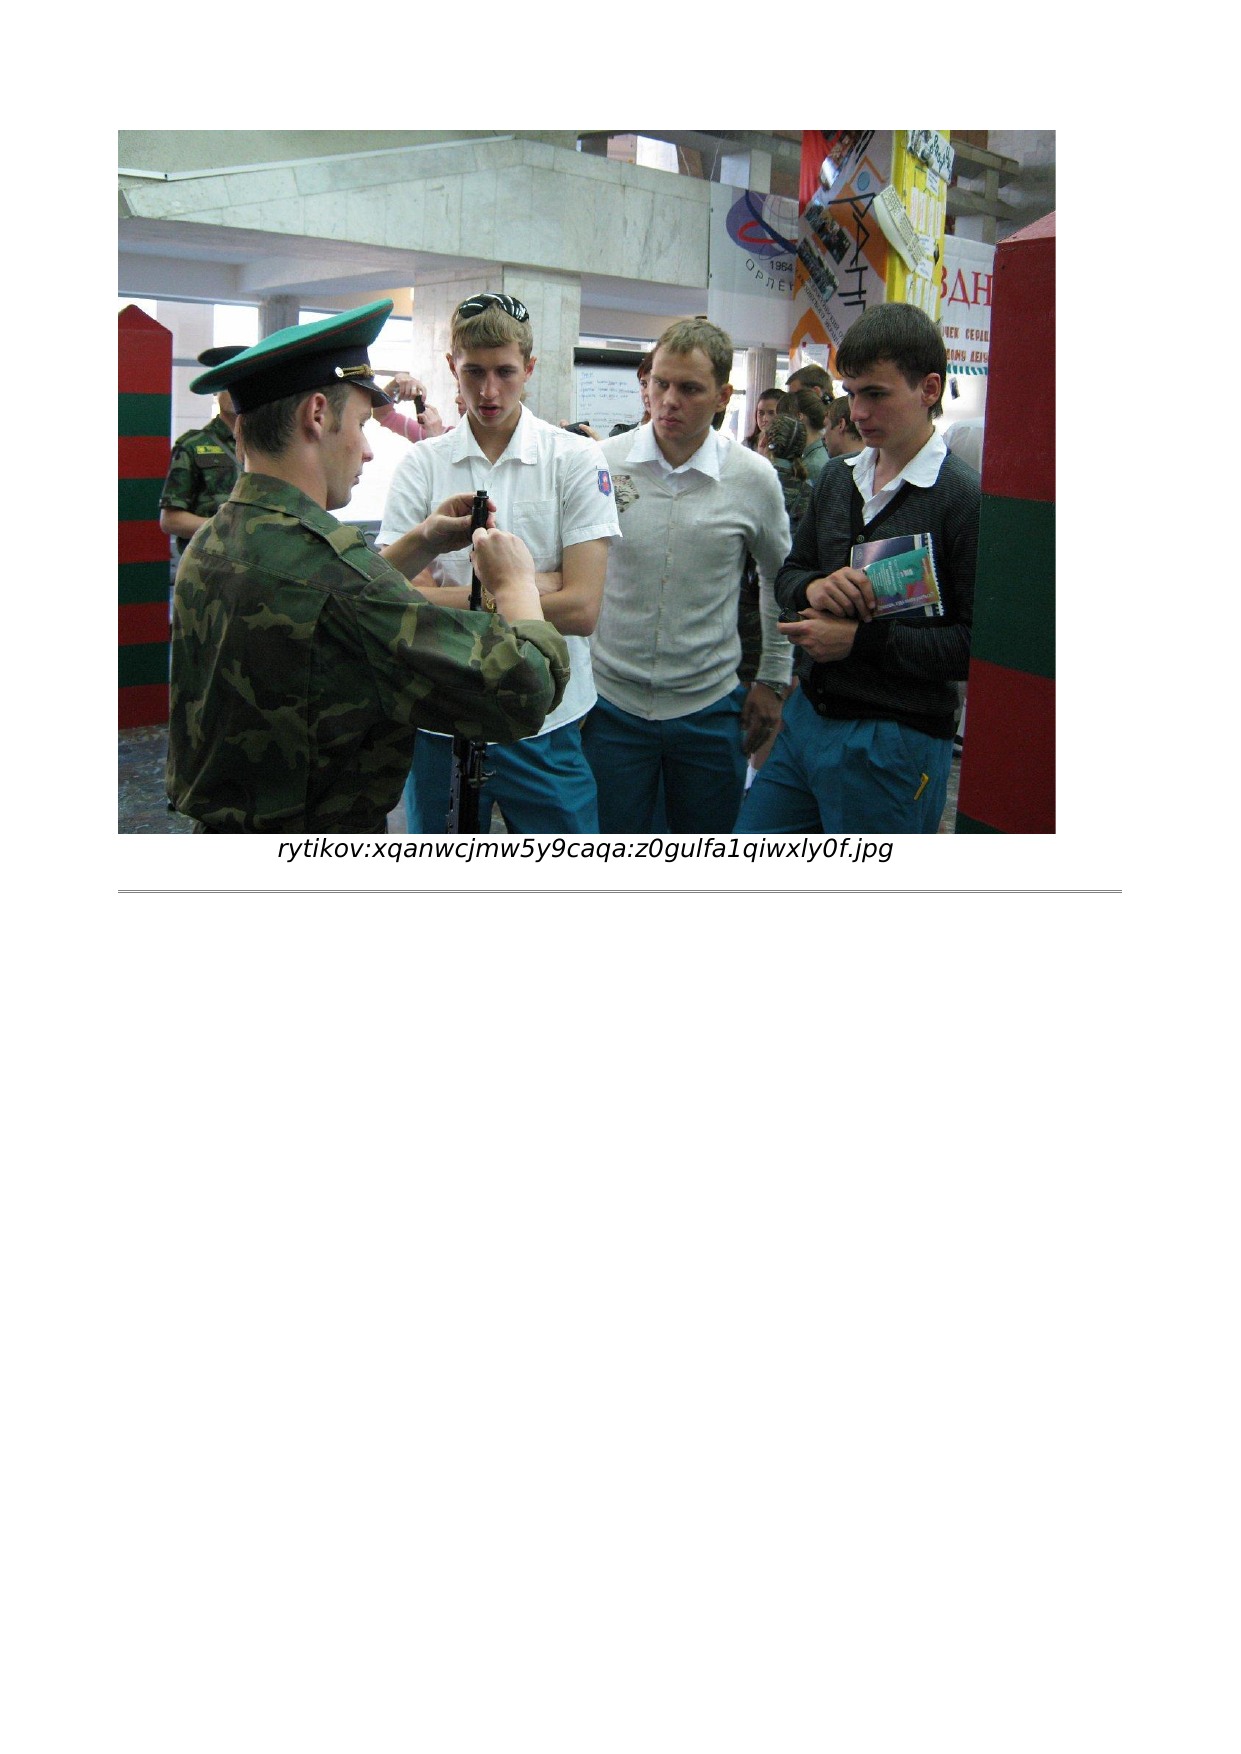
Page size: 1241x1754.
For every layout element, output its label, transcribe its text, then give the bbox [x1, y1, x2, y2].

text rytikov:xqanwcjmw5y9caqa:z0gulfa1qiwxly0f.jpg [118, 834, 1056, 863]
picture [118, 130, 1056, 834]
